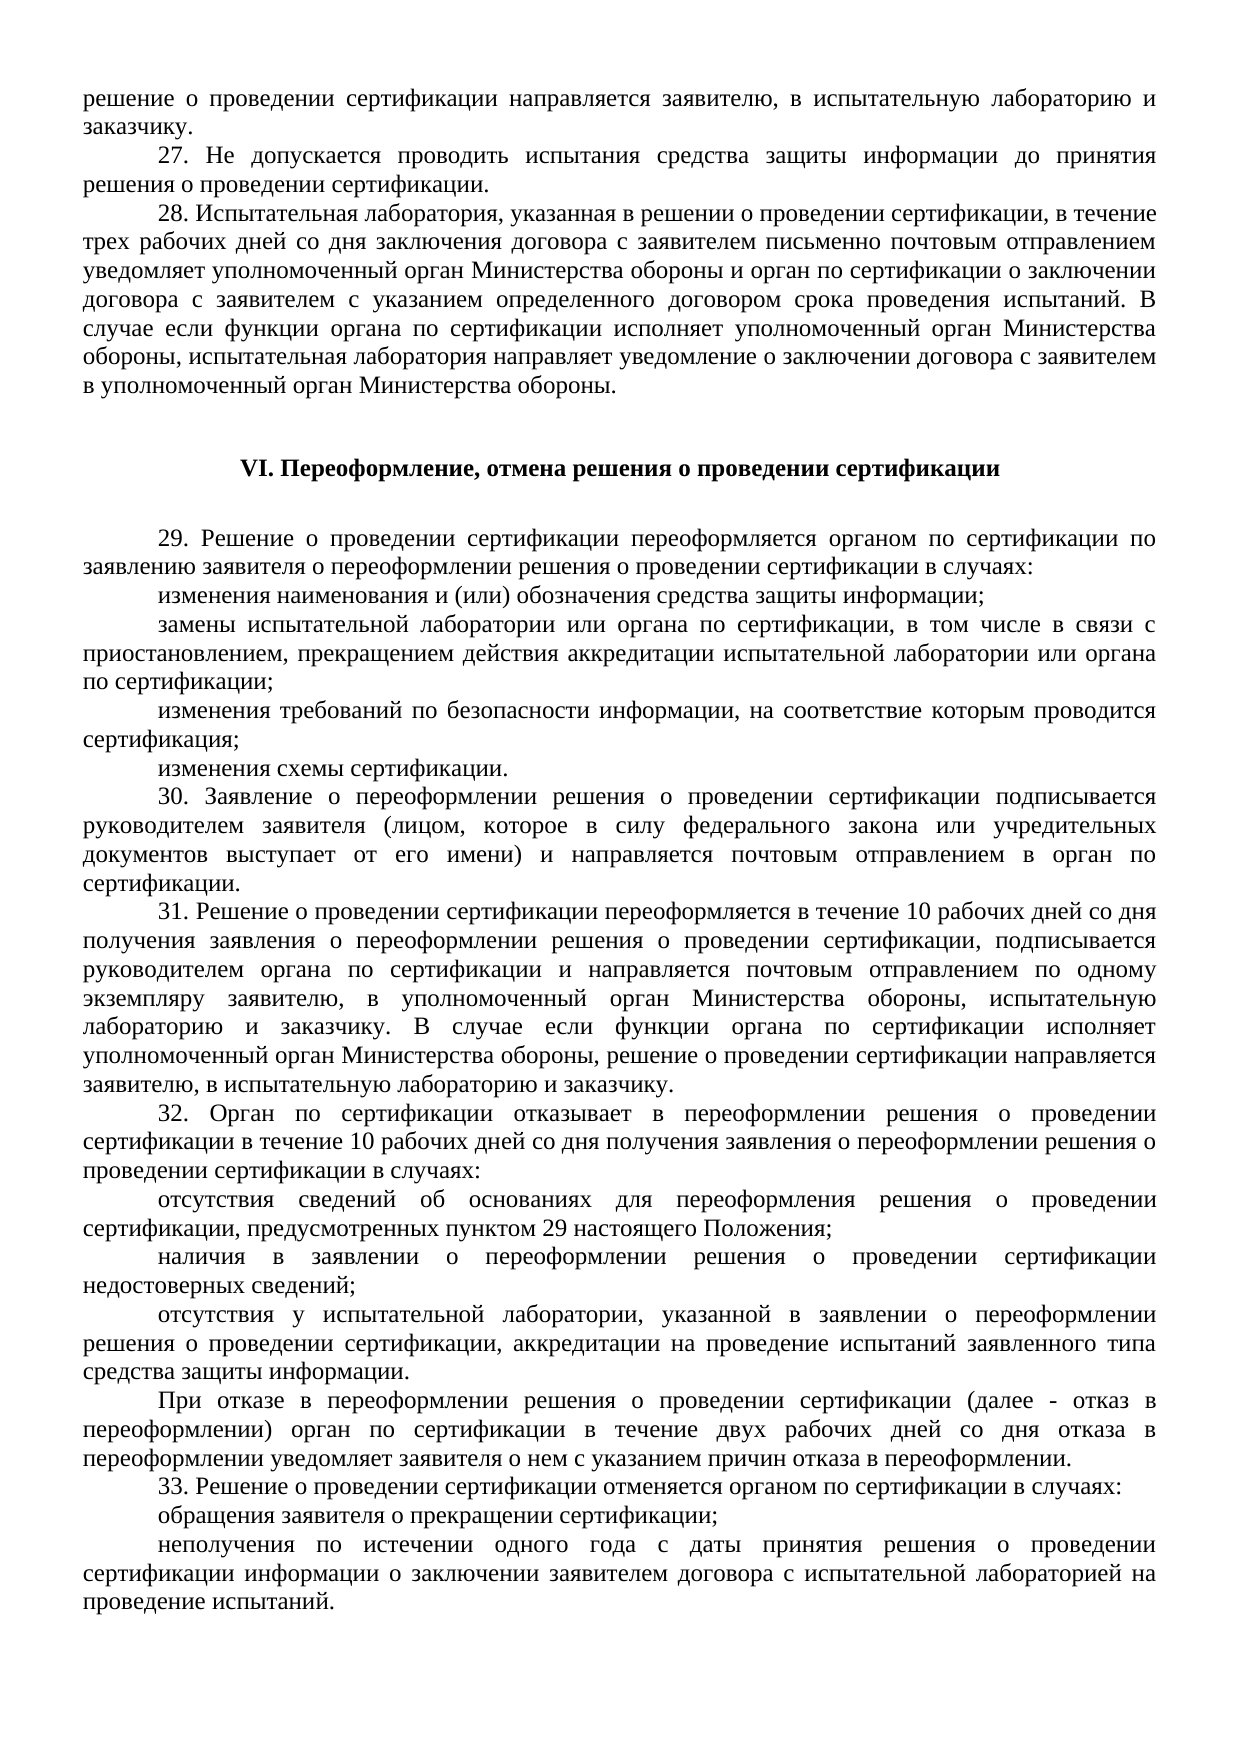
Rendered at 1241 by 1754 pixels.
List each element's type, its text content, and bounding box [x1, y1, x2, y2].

text 27. Не допускается проводить испытания средства защиты информации до принятия решения о проведении сертификации. [83, 140, 1157, 198]
text отсутствия сведений об основаниях для переоформления решения о проведении сертификации, предусмотренных пунктом 29 настоящего Положения; [83, 1184, 1157, 1241]
text решение о проведении сертификации направляется заявителю, в испытательную лабораторию и заказчику. [83, 83, 1157, 140]
text 33. Решение о проведении сертификации отменяется органом по сертификации в случаях: [83, 1471, 1157, 1500]
text изменения наименования и (или) обозначения средства защиты информации; [83, 580, 1157, 609]
text наличия в заявлении о переоформлении решения о проведении сертификации недостоверных сведений; [83, 1241, 1157, 1299]
text изменения схемы сертификации. [83, 753, 1157, 781]
text 28. Испытательная лаборатория, указанная в решении о проведении сертификации, в течение трех рабочих дней со дня заключения договора с заявителем письменно почтовым отправлением уведомляет уполномоченный орган Министерства обороны и орган по сертификации о заключении договора с заявителем с указанием определенного договором срока проведения испытаний. В случае если функции органа по сертификации исполняет уполномоченный орган Министерства обороны, испытательная лаборатория направляет уведомление о заключении договора с заявителем в уполномоченный орган Министерства обороны. [83, 198, 1157, 399]
text 32. Орган по сертификации отказывает в переоформлении решения о проведении сертификации в течение 10 рабочих дней со дня получения заявления о переоформлении решения о проведении сертификации в случаях: [83, 1098, 1157, 1184]
text отсутствия у испытательной лаборатории, указанной в заявлении о переоформлении решения о проведении сертификации, аккредитации на проведение испытаний заявленного типа средства защиты информации. [83, 1299, 1157, 1385]
text 30. Заявление о переоформлении решения о проведении сертификации подписывается руководителем заявителя (лицом, которое в силу федерального закона или учредительных документов выступает от его имени) и направляется почтовым отправлением в орган по сертификации. [83, 781, 1157, 896]
text 31. Решение о проведении сертификации переоформляется в течение 10 рабочих дней со дня получения заявления о переоформлении решения о проведении сертификации, подписывается руководителем органа по сертификации и направляется почтовым отправлением по одному экземпляру заявителю, в уполномоченный орган Министерства обороны, испытательную лабораторию и заказчику. В случае если функции органа по сертификации исполняет уполномоченный орган Министерства обороны, решение о проведении сертификации направляется заявителю, в испытательную лабораторию и заказчику. [83, 896, 1157, 1098]
text изменения требований по безопасности информации, на соответствие которым проводится сертификация; [83, 695, 1157, 753]
text обращения заявителя о прекращении сертификации; [83, 1500, 1157, 1529]
text 29. Решение о проведении сертификации переоформляется органом по сертификации по заявлению заявителя о переоформлении решения о проведении сертификации в случаях: [83, 523, 1157, 580]
subtitle VI. Переоформление, отмена решения о проведении сертификации [83, 453, 1157, 481]
text замены испытательной лаборатории или органа по сертификации, в том числе в связи с приостановлением, прекращением действия аккредитации испытательной лаборатории или органа по сертификации; [83, 609, 1157, 695]
text При отказе в переоформлении решения о проведении сертификации (далее - отказ в переоформлении) орган по сертификации в течение двух рабочих дней со дня отказа в переоформлении уведомляет заявителя о нем с указанием причин отказа в переоформлении. [83, 1385, 1157, 1471]
text неполучения по истечении одного года с даты принятия решения о проведении сертификации информации о заключении заявителем договора с испытательной лабораторией на проведение испытаний. [83, 1529, 1157, 1615]
